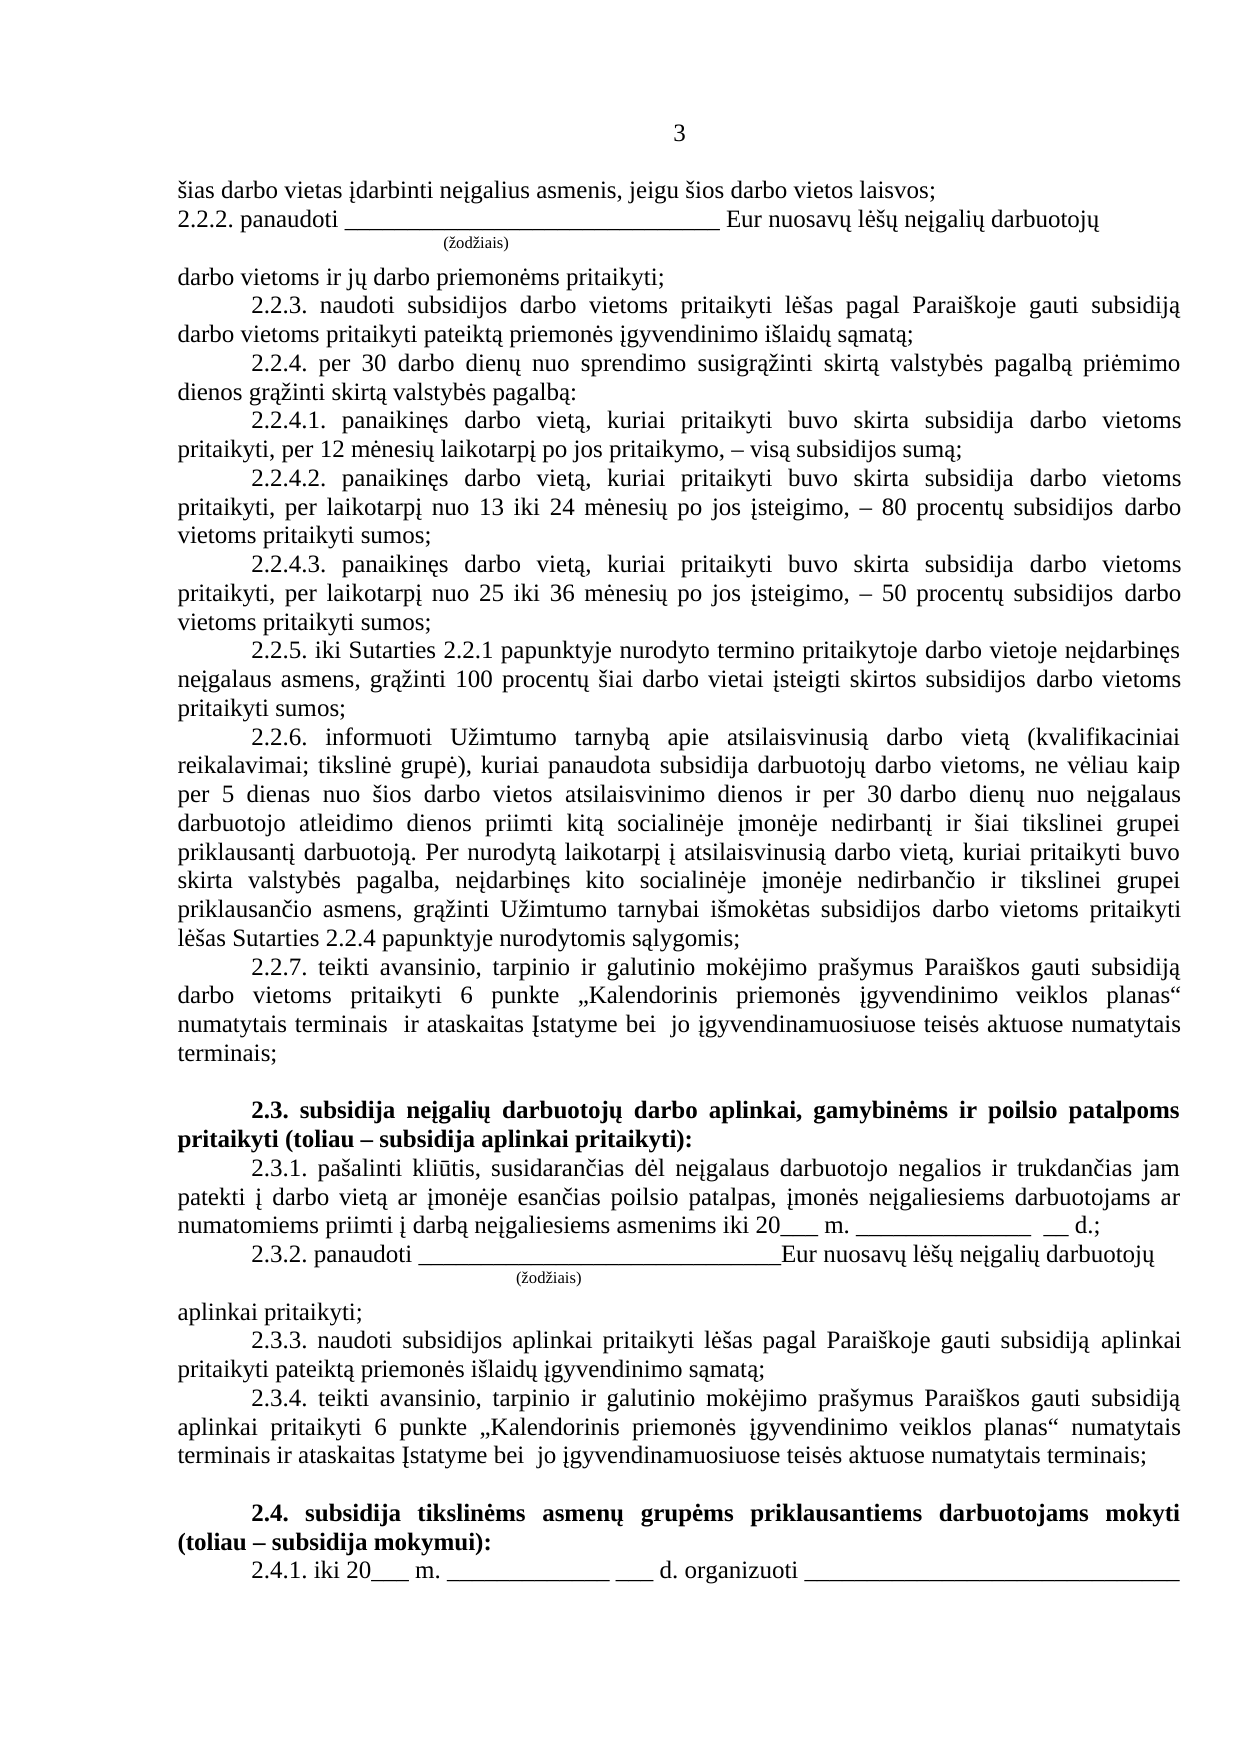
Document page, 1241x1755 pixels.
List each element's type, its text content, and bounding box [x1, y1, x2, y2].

text aplinkai pritaikyti; [177, 1297, 1181, 1326]
text darbo vietoms ir jų darbo priemonėms pritaikyti; [177, 262, 1181, 291]
text (žodžiais) [177, 233, 1181, 262]
text 2.3.2. panaudoti _____________________________Eur nuosavų lėšų neįgalių darbuotojų [251, 1239, 1181, 1268]
text 2.3. subsidija neįgalių darbuotojų darbo aplinkai, gamybinėms ir poilsio patalpoms pritaikyti (toliau – subsidija aplinkai pritaikyti): [177, 1096, 1181, 1153]
text 2.2.7. teikti avansinio, tarpinio ir galutinio mokėjimo prašymus Paraiškos gauti subsidiją darbo vietoms pritaikyti 6 punkte „Kalendorinis priemonės įgyvendinimo veiklos planas“ numatytais terminais ir ataskaitas Įstatyme bei jo įgyvendinamuosiuose teisės aktuose numatytais terminais; [177, 952, 1181, 1067]
text (žodžiais) [458, 1268, 1181, 1297]
text 2.2.4.1. panaikinęs darbo vietą, kuriai pritaikyti buvo skirta subsidija darbo vietoms pritaikyti, per 12 mėnesių laikotarpį po jos pritaikymo, – visą subsidijos sumą; [177, 406, 1181, 463]
text 2.4. subsidija tikslinėms asmenų grupėms priklausantiems darbuotojams mokyti (toliau – subsidija mokymui): [177, 1498, 1181, 1556]
text 2.2.4.3. panaikinęs darbo vietą, kuriai pritaikyti buvo skirta subsidija darbo vietoms pritaikyti, per laikotarpį nuo 25 iki 36 mėnesių po jos įsteigimo, – 50 procentų subsidijos darbo vietoms pritaikyti sumos; [177, 549, 1181, 636]
text 2.2.2. panaudoti ______________________________ Eur nuosavų lėšų neįgalių darbuotojų [177, 204, 1181, 233]
text 2.2.4.2. panaikinęs darbo vietą, kuriai pritaikyti buvo skirta subsidija darbo vietoms pritaikyti, per laikotarpį nuo 13 iki 24 mėnesių po jos įsteigimo, – 80 procentų subsidijos darbo vietoms pritaikyti sumos; [177, 463, 1181, 549]
text 2.4.1. iki 20___ m. _____________ ___ d. organizuoti ______________________________ [177, 1556, 1181, 1584]
text šias darbo vietas įdarbinti neįgalius asmenis, jeigu šios darbo vietos laisvos; [177, 176, 1181, 204]
text 2.3.4. teikti avansinio, tarpinio ir galutinio mokėjimo prašymus Paraiškos gauti subsidiją aplinkai pritaikyti 6 punkte „Kalendorinis priemonės įgyvendinimo veiklos planas“ numatytais terminais ir ataskaitas Įstatyme bei jo įgyvendinamuosiuose teisės aktuose numatytais terminais; [177, 1383, 1181, 1469]
text 2.2.3. naudoti subsidijos darbo vietoms pritaikyti lėšas pagal Paraiškoje gauti subsidiją darbo vietoms pritaikyti pateiktą priemonės įgyvendinimo išlaidų sąmatą; [177, 291, 1181, 348]
text 2.2.5. iki Sutarties 2.2.1 papunktyje nurodyto termino pritaikytoje darbo vietoje neįdarbinęs neįgalaus asmens, grąžinti 100 procentų šiai darbo vietai įsteigti skirtos subsidijos darbo vietoms pritaikyti sumos; [177, 636, 1181, 722]
text 2.3.1. pašalinti kliūtis, susidarančias dėl neįgalaus darbuotojo negalios ir trukdančias jam patekti į darbo vietą ar įmonėje esančias poilsio patalpas, įmonės neįgaliesiems darbuotojams ar numatomiems priimti į darbą neįgaliesiems asmenims iki 20___ m. ______________ __ d.; [177, 1153, 1181, 1239]
text 2.2.6. informuoti Užimtumo tarnybą apie atsilaisvinusią darbo vietą (kvalifikaciniai reikalavimai; tikslinė grupė), kuriai panaudota subsidija darbuotojų darbo vietoms, ne vėliau kaip per 5 dienas nuo šios darbo vietos atsilaisvinimo dienos ir per 30 darbo dienų nuo neįgalaus darbuotojo atleidimo dienos priimti kitą socialinėje įmonėje nedirbantį ir šiai tikslinei grupei priklausantį darbuotoją. Per nurodytą laikotarpį į atsilaisvinusią darbo vietą, kuriai pritaikyti buvo skirta valstybės pagalba, neįdarbinęs kito socialinėje įmonėje nedirbančio ir tikslinei grupei priklausančio asmens, grąžinti Užimtumo tarnybai išmokėtas subsidijos darbo vietoms pritaikyti lėšas Sutarties 2.2.4 papunktyje nurodytomis sąlygomis; [177, 722, 1181, 952]
text 2.3.3. naudoti subsidijos aplinkai pritaikyti lėšas pagal Paraiškoje gauti subsidiją aplinkai pritaikyti pateiktą priemonės išlaidų įgyvendinimo sąmatą; [177, 1326, 1181, 1383]
text 2.2.4. per 30 darbo dienų nuo sprendimo susigrąžinti skirtą valstybės pagalbą priėmimo dienos grąžinti skirtą valstybės pagalbą: [177, 348, 1181, 406]
